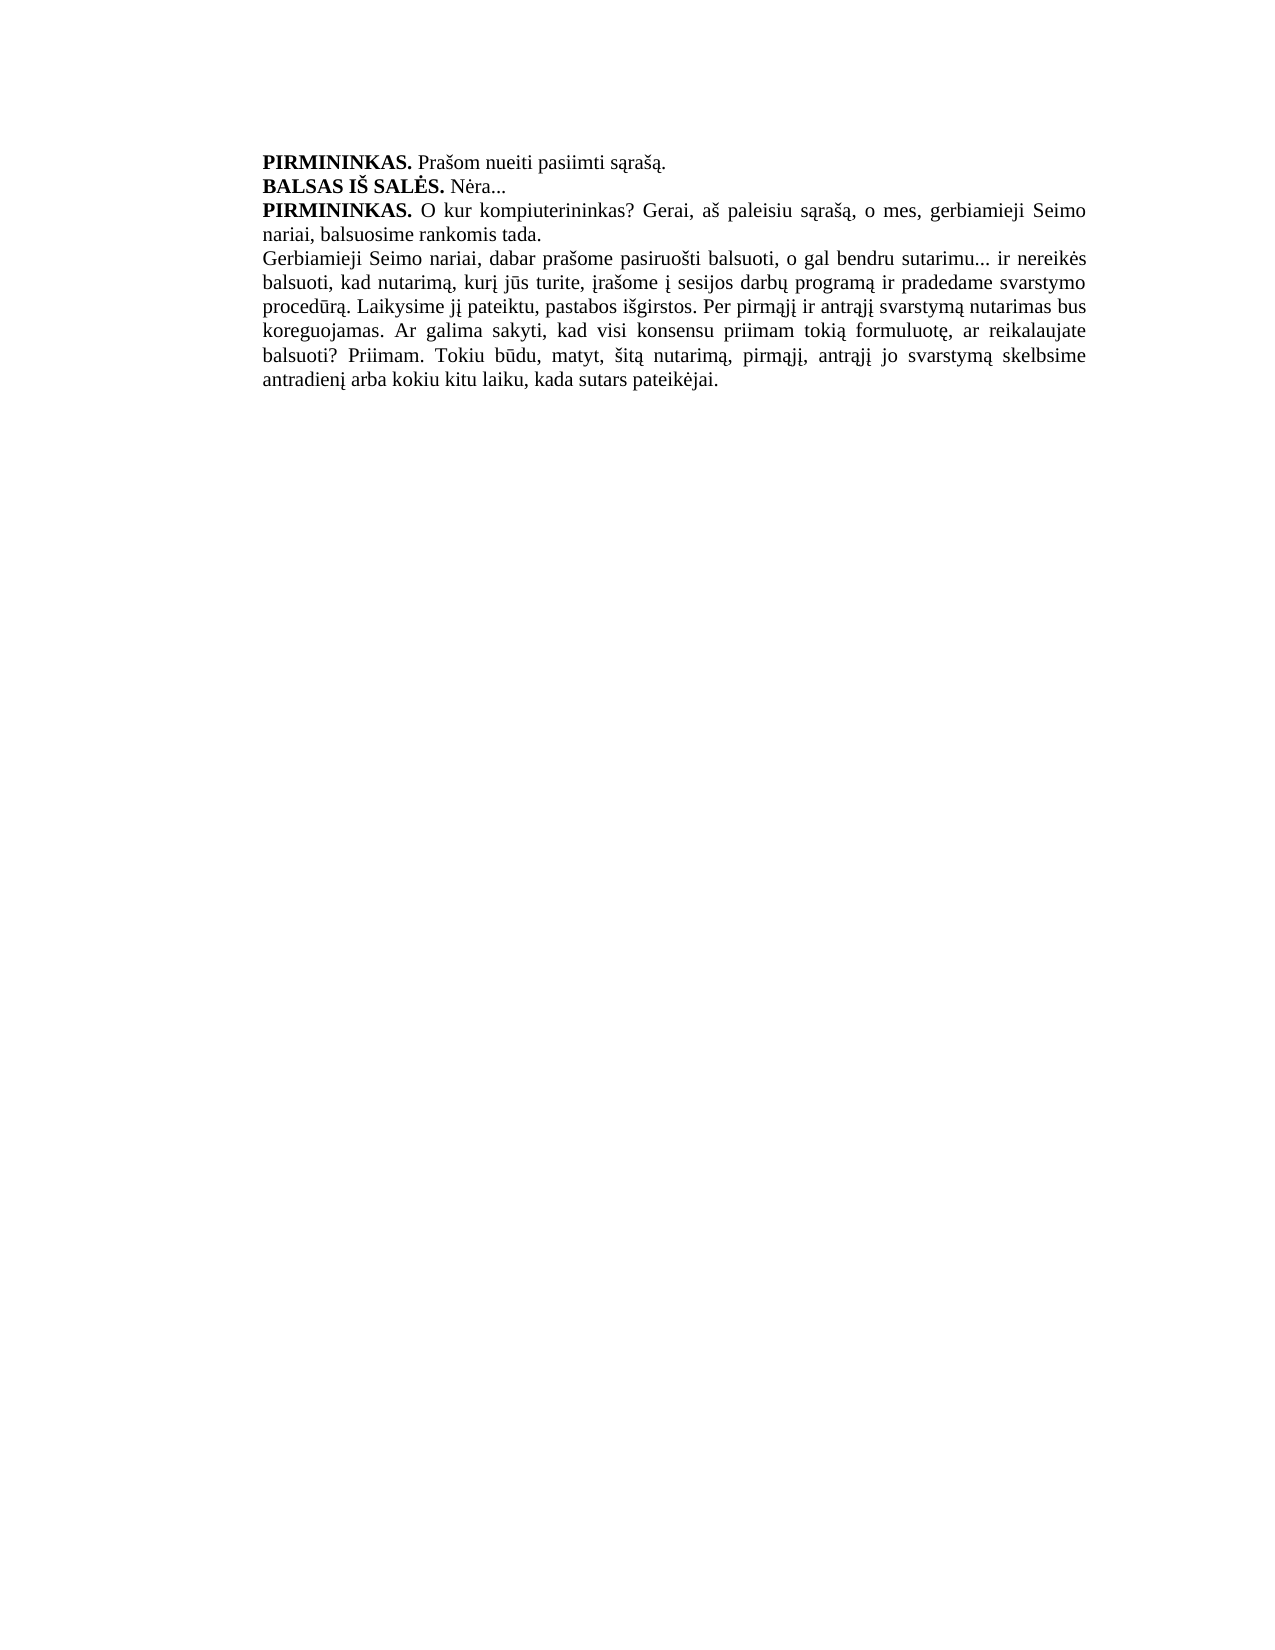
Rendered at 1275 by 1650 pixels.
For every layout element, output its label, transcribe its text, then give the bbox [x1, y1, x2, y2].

text PIRMININKAS. Prašom nueiti pasiimti sąrašą. [262, 150, 1087, 174]
text Gerbiamieji Seimo nariai, dabar prašome pasiruošti balsuoti, o gal bendru sutarimu... ir nereikės balsuoti, kad nutarimą, kurį jūs turite, įrašome į sesijos darbų programą ir pradedame svarstymo procedūrą. Laikysime jį pateiktu, pastabos išgirstos. Per pirmąjį ir antrąjį svarstymą nutarimas bus koreguojamas. Ar galima sakyti, kad visi konsensu priimam tokią formuluotę, ar reikalaujate balsuoti? Priimam. Tokiu būdu, matyt, šitą nutarimą, pirmąjį, antrąjį jo svarstymą skelbsime antradienį arba kokiu kitu laiku, kada sutars pateikėjai. [262, 246, 1087, 391]
text BALSAS IŠ SALĖS. Nėra... [262, 174, 1087, 198]
text PIRMININKAS. O kur kompiuterininkas? Gerai, aš paleisiu sąrašą, o mes, gerbiamieji Seimo nariai, balsuosime rankomis tada. [262, 198, 1087, 246]
